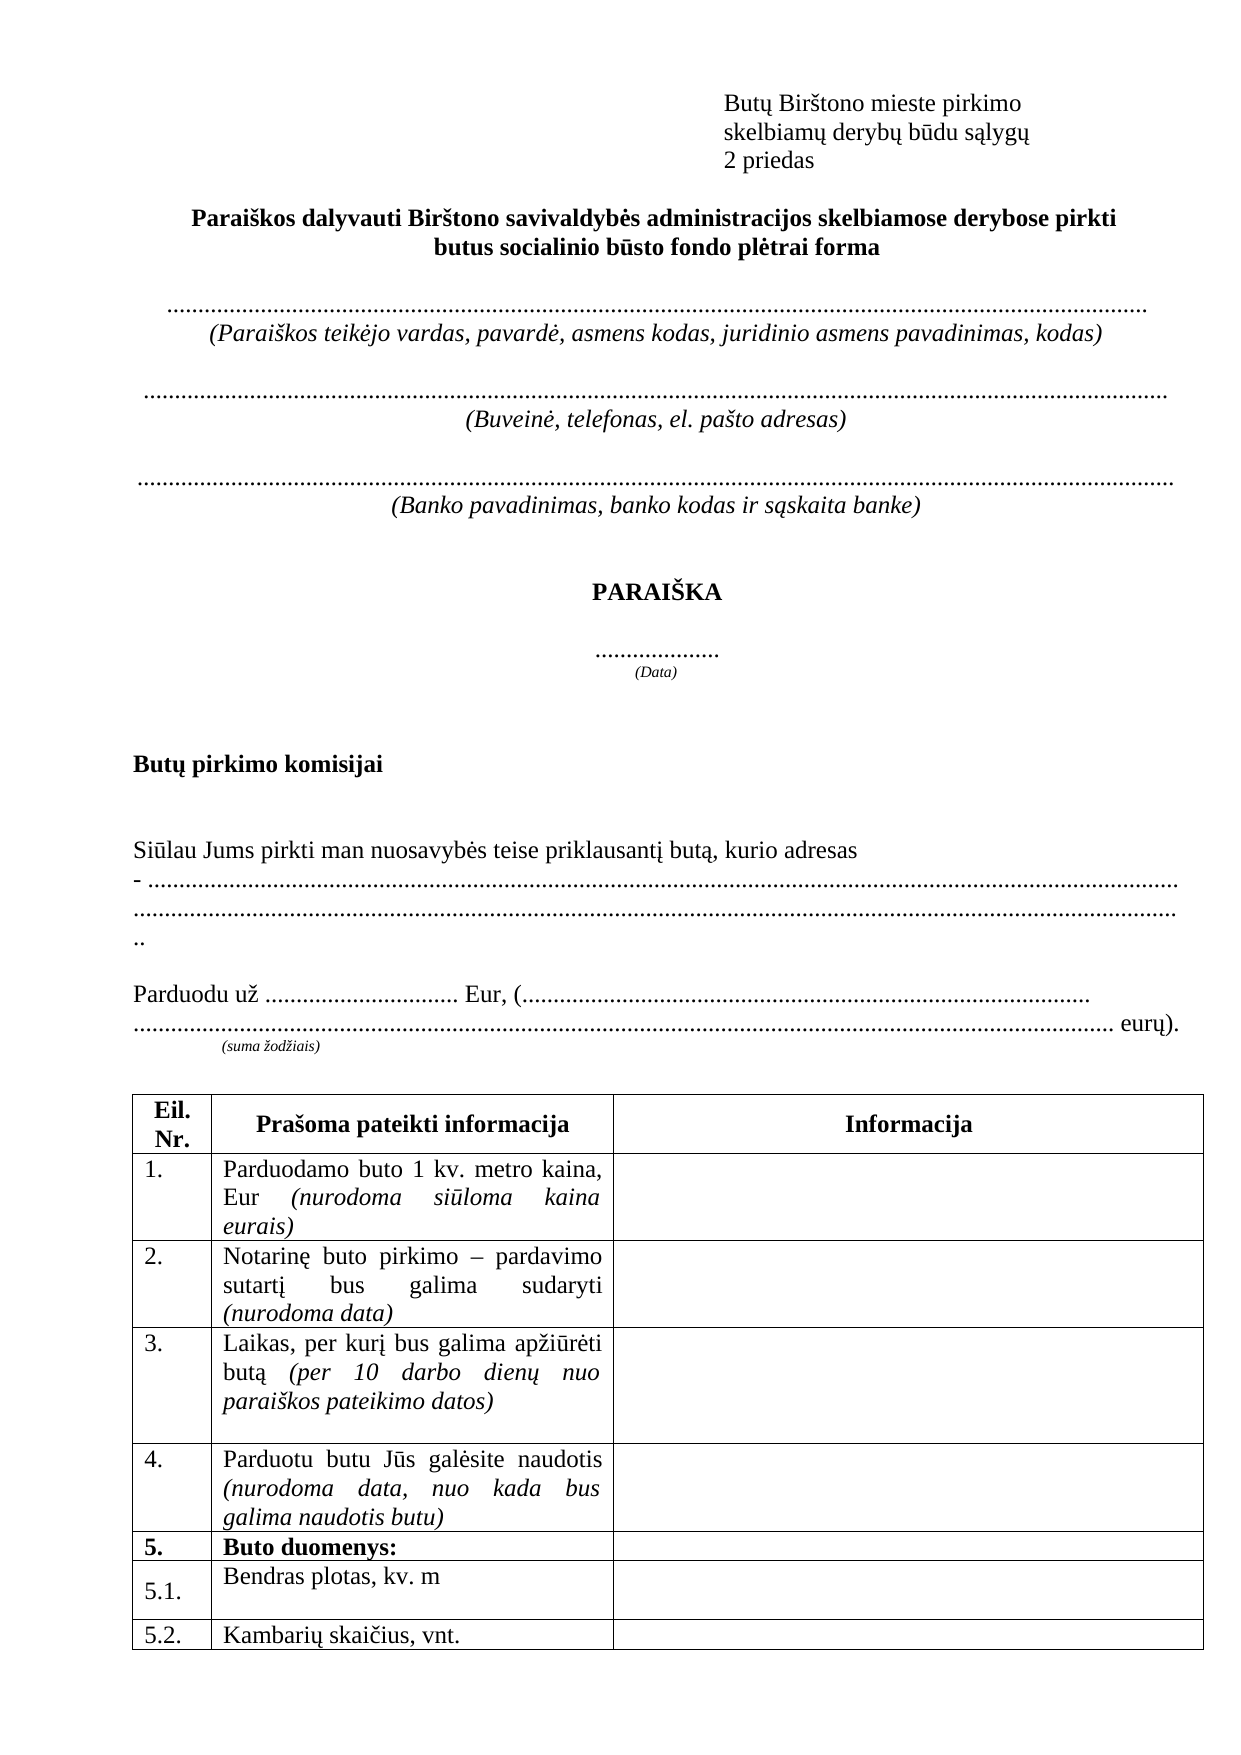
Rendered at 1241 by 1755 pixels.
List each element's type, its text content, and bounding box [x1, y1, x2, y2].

table_cell [614, 1328, 1203, 1443]
text skelbiamų derybų būdu sąlygų [133, 117, 1181, 145]
table_cell [614, 1532, 1203, 1560]
table_header Eil. Nr. [133, 1095, 211, 1153]
table_cell 1. [133, 1154, 211, 1240]
table_cell Laikas, per kurį bus galima apžiūrėti butą (per 10 darbo dienų nuo paraiškos pateikimo datos) [212, 1328, 613, 1443]
table_cell Kambarių skaičius, vnt. [212, 1620, 613, 1649]
text butus socialinio būsto fondo plėtrai forma [133, 232, 1181, 260]
text .................................................................................................................................................................... [133, 375, 1181, 404]
table_cell Notarinę buto pirkimo – pardavimo sutartį bus galima sudaryti (nurodoma data) [212, 1241, 613, 1327]
table_cell [614, 1561, 1203, 1619]
table_header Prašoma pateikti informacija [212, 1095, 613, 1153]
text ............................................................................................................................................................. [133, 289, 1181, 318]
table_cell [614, 1241, 1203, 1327]
text (suma žodžiais) [133, 1037, 1181, 1065]
table_cell Buto duomenys: [212, 1532, 613, 1560]
text Parduodu už ............................... Eur, (........................................................................................... [133, 979, 1181, 1008]
text (Data) [133, 663, 1181, 692]
text Siūlau Jums pirkti man nuosavybės teise priklausantį butą, kurio adresas - .............................................................................................................................................................................................................................................................................................................................................. [133, 835, 1181, 950]
table_cell 3. [133, 1328, 211, 1443]
table_header Informacija [614, 1095, 1203, 1153]
table_cell [614, 1444, 1203, 1531]
text 2 priedas [133, 145, 1181, 174]
table_cell 5.1. [133, 1561, 211, 1619]
text PARAIŠKA [133, 577, 1181, 605]
text Paraiškos dalyvauti Birštono savivaldybės administracijos skelbiamose derybose pirkti [133, 203, 1181, 232]
table_cell [614, 1620, 1203, 1649]
text (Banko pavadinimas, banko kodas ir sąskaita banke) [133, 490, 1181, 519]
table_cell Parduodamo buto 1 kv. metro kaina, Eur (nurodoma siūloma kaina eurais) [212, 1154, 613, 1240]
text Butų Birštono mieste pirkimo [133, 88, 1181, 117]
table_cell 5.2. [133, 1620, 211, 1649]
table_cell 4. [133, 1444, 211, 1531]
text (Paraiškos teikėjo vardas, pavardė, asmens kodas, juridinio asmens pavadinimas, kodas) [133, 318, 1181, 347]
text ............................................................................................................................................................. eurų). [133, 1008, 1181, 1037]
text .................... [133, 634, 1181, 663]
table_cell 2. [133, 1241, 211, 1327]
table_cell 5. [133, 1532, 211, 1560]
text (Buveinė, telefonas, el. pašto adresas) [133, 404, 1181, 433]
table_cell Parduotu butu Jūs galėsite naudotis (nurodoma data, nuo kada bus galima naudotis butu) [212, 1444, 613, 1531]
table_cell [614, 1154, 1203, 1240]
table_cell Bendras plotas, kv. m [212, 1561, 613, 1619]
text Butų pirkimo komisijai [133, 749, 1181, 778]
text ...................................................................................................................................................................... [133, 462, 1181, 490]
